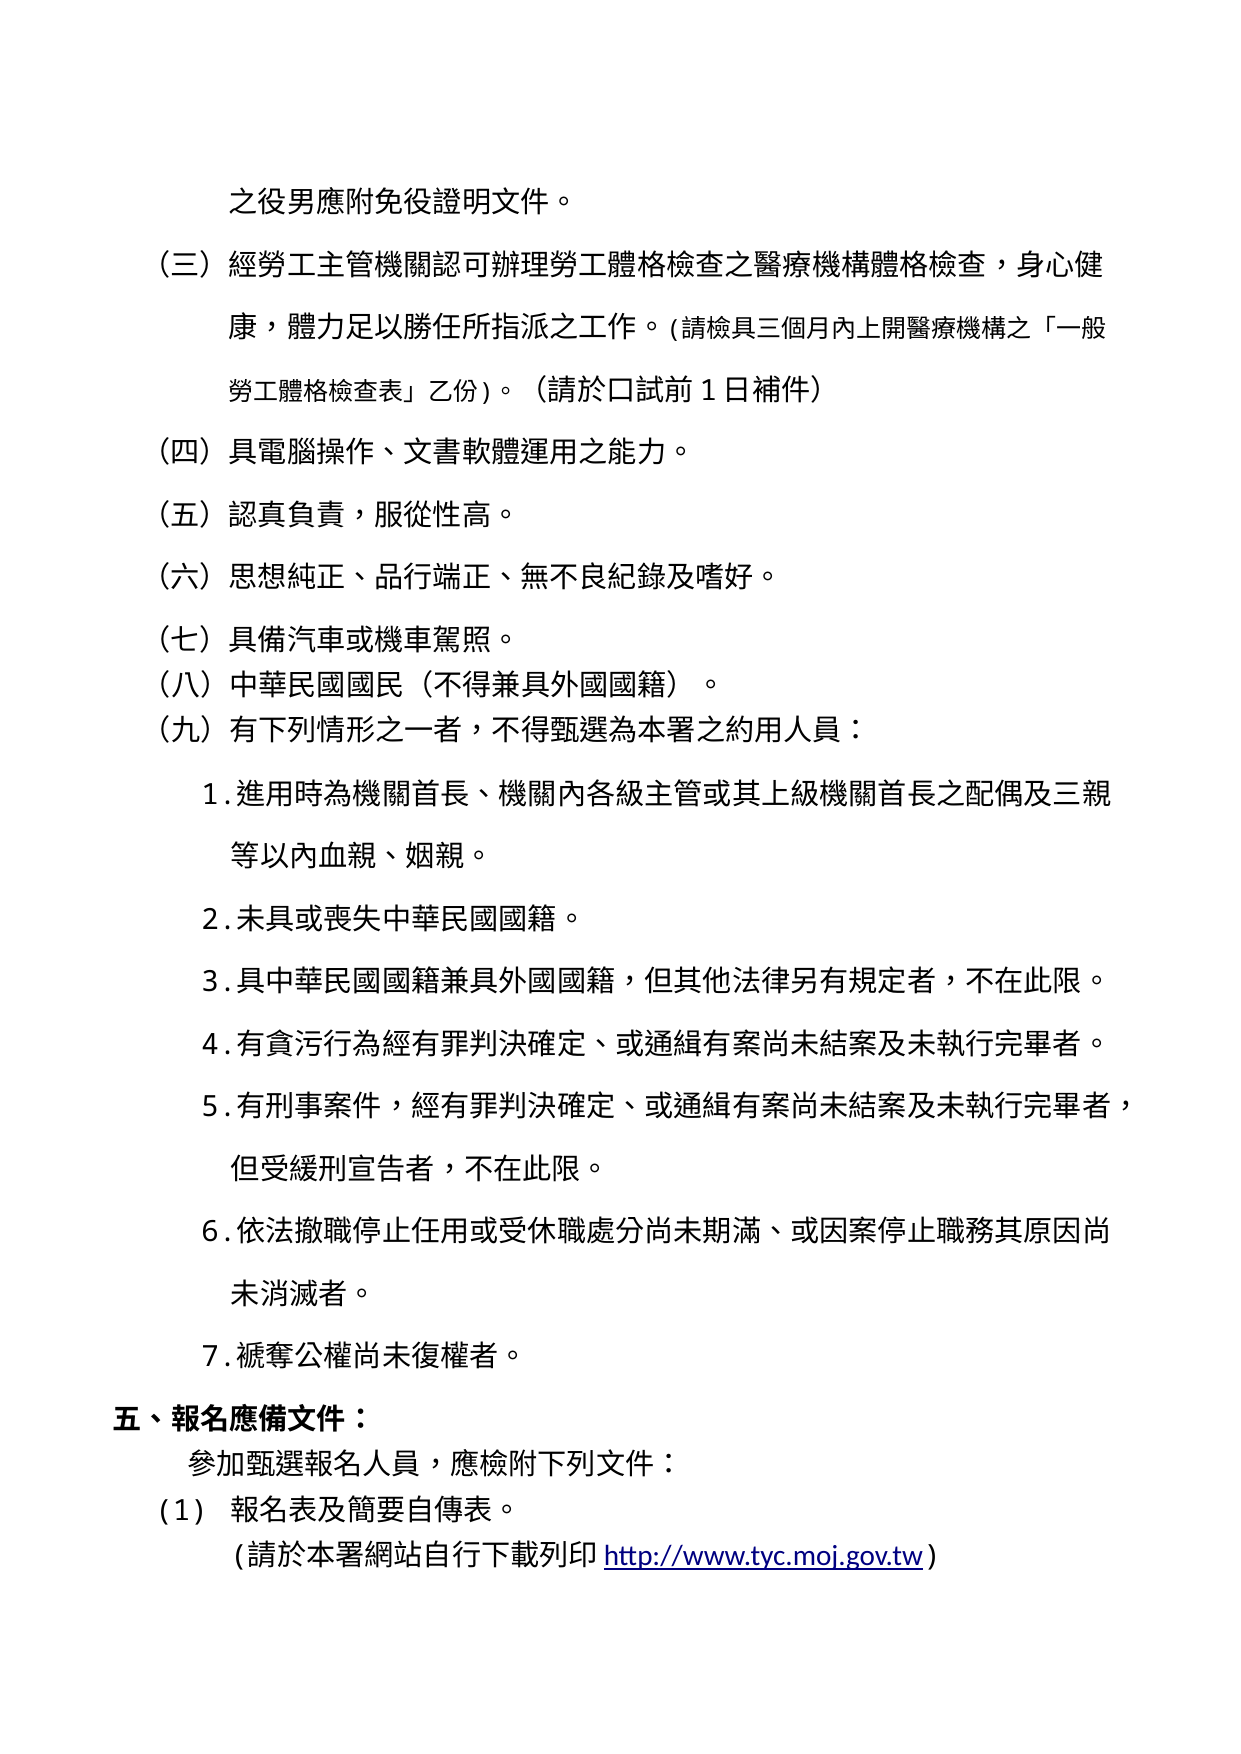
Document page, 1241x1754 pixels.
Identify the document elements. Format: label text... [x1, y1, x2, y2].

text （五）認真負責，服從性高。 [141, 471, 1128, 533]
text （八）中華民國國民（不得兼具外國國籍）。 [112, 658, 1128, 704]
text 1.進用時為機關首長、機關內各級主管或其上級機關首長之配偶及三親等以內血親、姻親。 [201, 750, 1128, 875]
text （六）思想純正、品行端正、無不良紀錄及嗜好。 [141, 533, 1128, 596]
text 2.未具或喪失中華民國國籍。 [201, 875, 1128, 937]
text 3.具中華民國國籍兼具外國國籍，但其他法律另有規定者，不在此限。 [201, 937, 1128, 1000]
text 參加甄選報名人員，應檢附下列文件： [187, 1437, 1128, 1483]
list 報名表及簡要自傳表。 [155, 1483, 1128, 1529]
text 5.有刑事案件，經有罪判決確定、或通緝有案尚未結案及未執行完畢者，但受緩刑宣告者，不在此限。 [201, 1062, 1128, 1187]
text 4.有貪污行為經有罪判決確定、或通緝有案尚未結案及未執行完畢者。 [201, 1000, 1128, 1062]
text （四）具電腦操作、文書軟體運用之能力。 [141, 408, 1128, 471]
text (請於本署網站自行下載列印http://www.tyc.moj.gov.tw) [230, 1529, 1128, 1575]
text （九）有下列情形之一者，不得甄選為本署之約用人員： [112, 704, 1128, 750]
text 之役男應附免役證明文件。 [141, 158, 1128, 221]
text 五、報名應備文件： [112, 1375, 1128, 1437]
text （七）具備汽車或機車駕照。 [141, 596, 1128, 658]
text 7.褫奪公權尚未復權者。 [201, 1312, 1128, 1375]
text 6.依法撤職停止任用或受休職處分尚未期滿、或因案停止職務其原因尚未消滅者。 [201, 1187, 1128, 1312]
text （三）經勞工主管機關認可辦理勞工體格檢查之醫療機構體格檢查，身心健康，體力足以勝任所指派之工作。(請檢具三個月內上開醫療機構之「一般勞工體格檢查表」乙份)。（請於口試前1日補件） [141, 221, 1128, 408]
